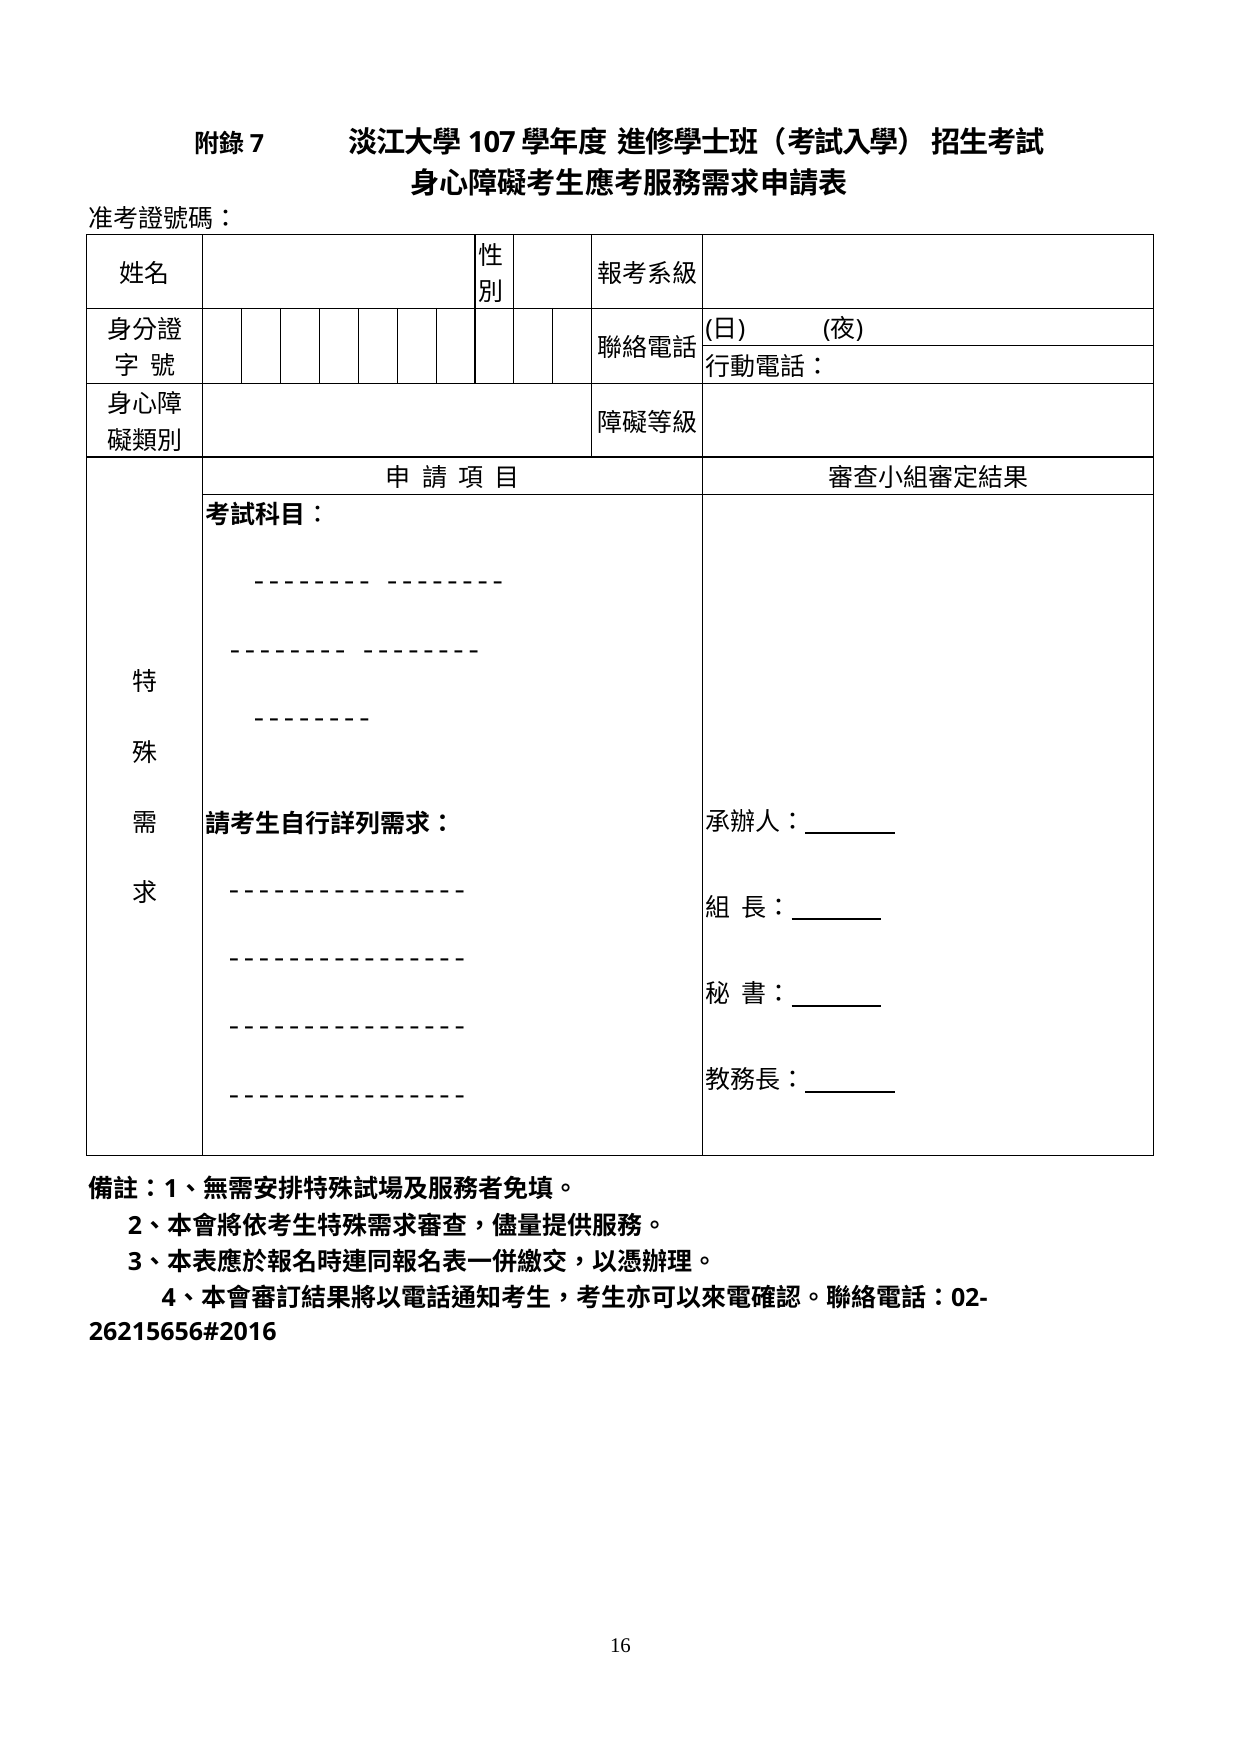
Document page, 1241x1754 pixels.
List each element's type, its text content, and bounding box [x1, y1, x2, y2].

table_cell [242, 309, 280, 383]
table_cell [359, 309, 397, 383]
table_cell 審查小組審定結果 [703, 458, 1153, 494]
text 備註：1、無需安排特殊試場及服務者免填。 [89, 1169, 1152, 1205]
text 附錄7 淡江大學107學年度 進修學士班（考試入學） 招生考試 [89, 118, 1152, 161]
table_cell [703, 384, 1153, 456]
table_cell 特 殊 需 求 [87, 458, 202, 1155]
table_cell 身分證 字 號 [87, 309, 202, 383]
table_cell 聯絡電話 [592, 309, 702, 383]
table_cell 申 請 項 目 [203, 458, 702, 494]
table_header [703, 235, 1153, 308]
table_cell 考試科目： ╴╴╴╴╴╴╴╴ ╴╴╴╴╴╴╴╴ ╴╴╴╴╴╴╴╴ ╴╴╴╴╴╴╴╴ ╴╴╴╴╴╴╴╴ 請考生自行詳列需求： ╴╴╴╴╴╴╴╴╴╴╴╴╴╴╴╴ ╴╴╴╴╴╴╴╴╴╴╴╴╴╴╴╴ ╴╴╴╴╴╴╴╴╴╴╴╴╴╴╴╴ ╴╴╴╴╴╴╴╴╴╴╴╴╴╴╴╴ [203, 495, 702, 1155]
table_cell 身心障 礙類別 [87, 384, 202, 456]
text 身心障礙考生應考服務需求申請表 [89, 173, 1152, 198]
table_header [514, 235, 591, 308]
table_header 性 別 [476, 235, 513, 308]
table_cell [476, 309, 513, 383]
text 2、本會將依考生特殊需求審查，儘量提供服務。 [89, 1205, 1152, 1241]
table_cell [320, 309, 358, 383]
text 3、本表應於報名時連同報名表一併繳交，以憑辦理。 [89, 1241, 1152, 1278]
table_cell 行動電話： [703, 346, 1153, 383]
table_cell [398, 309, 436, 383]
table_cell [514, 309, 552, 383]
table_cell [281, 309, 319, 383]
table_cell [553, 309, 591, 383]
table_cell (日) (夜) [703, 309, 1153, 345]
table_cell [203, 384, 591, 456]
table_header 報考系級 [592, 235, 702, 308]
text 准考證號碼： [89, 198, 1152, 234]
text 4、本會審訂結果將以電話通知考生，考生亦可以來電確認。聯絡電話：02-26215656#2016 [89, 1278, 1152, 1348]
table_cell [437, 309, 474, 383]
table_cell 承辦人： 組 長： 秘 書： 教務長： [703, 495, 1153, 1155]
table_cell [203, 309, 241, 383]
table_header [203, 235, 474, 308]
table_header 姓名 [87, 235, 202, 308]
table_cell 障礙等級 [592, 384, 702, 456]
